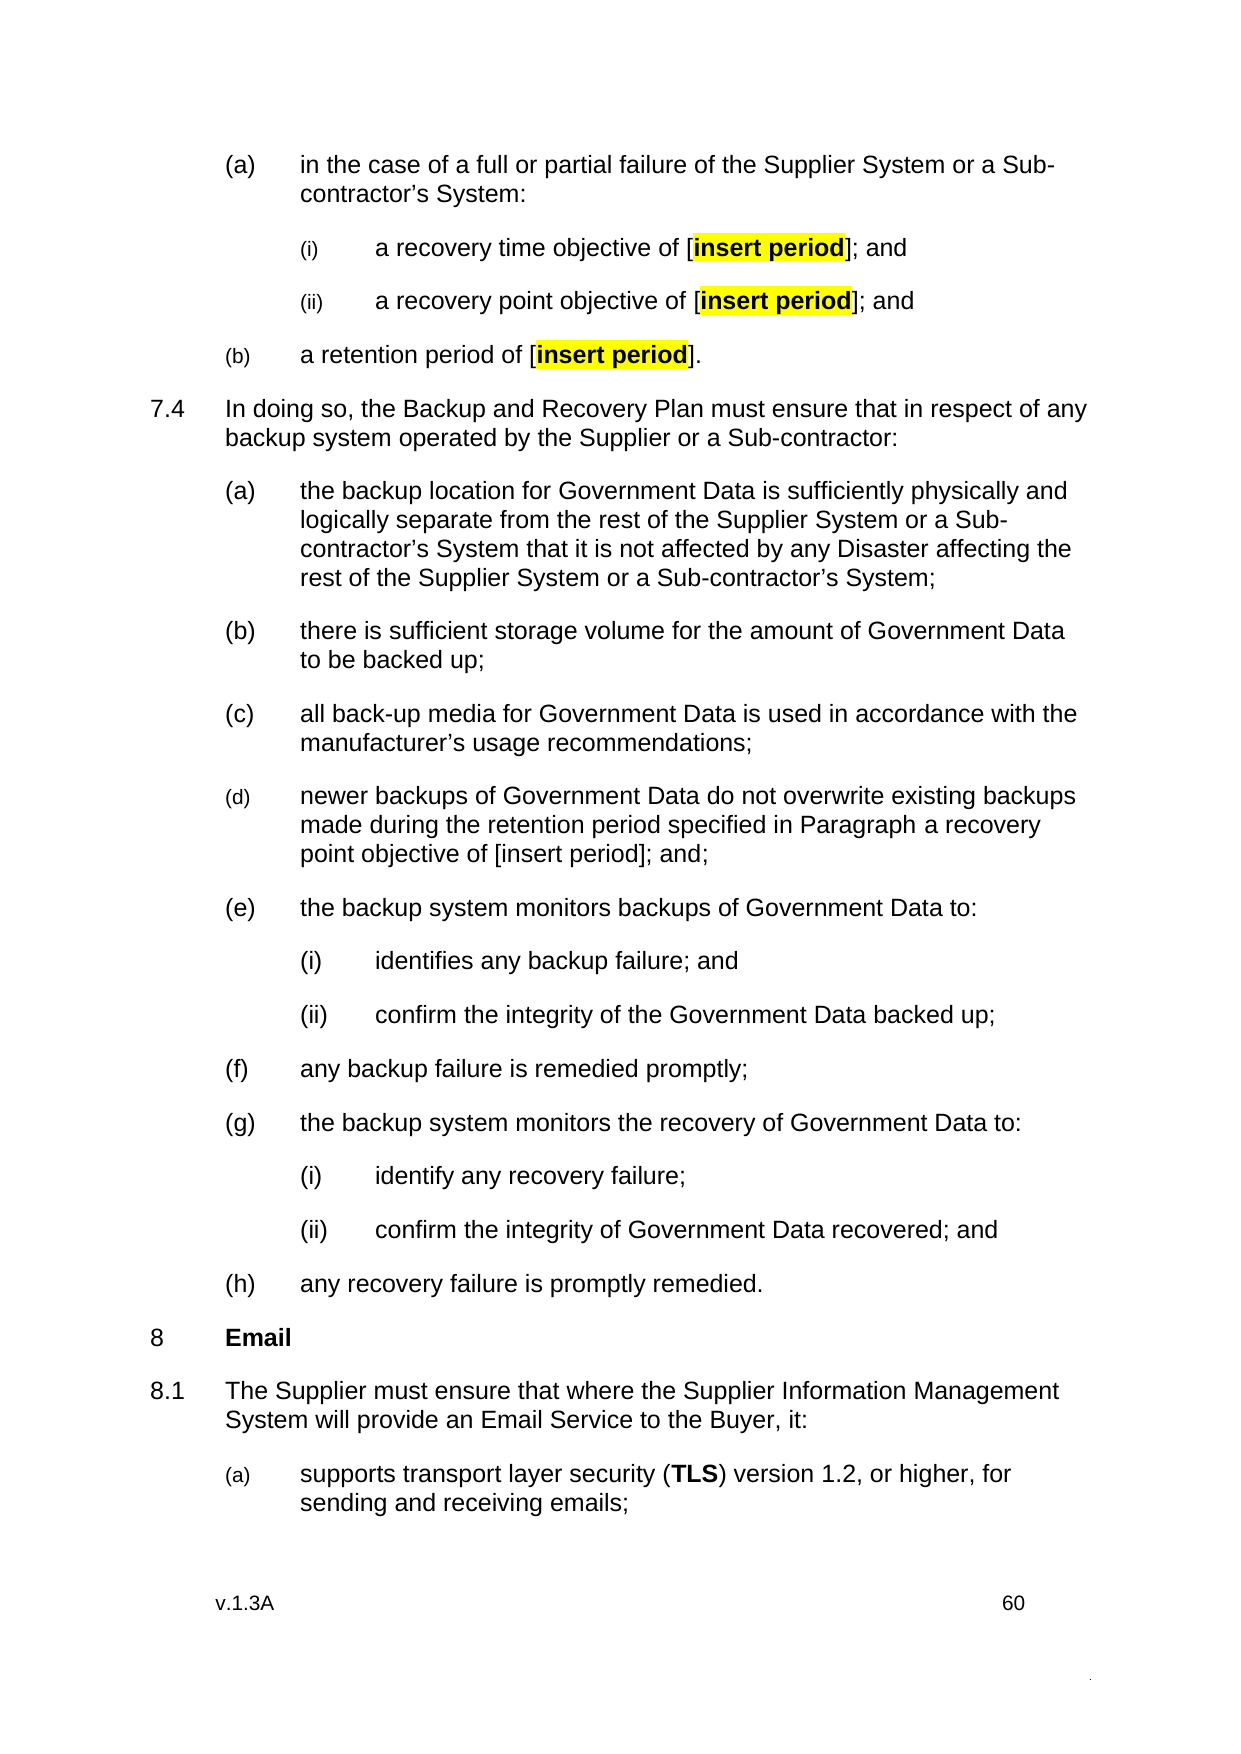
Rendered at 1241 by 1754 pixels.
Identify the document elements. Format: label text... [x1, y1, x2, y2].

list Email [150, 1322, 1091, 1351]
list In doing so, the Backup and Recovery Plan must ensure that in respect of any backup system operated by the Supplier or a Sub-contractor: [150, 394, 1091, 451]
list the backup system monitors the recovery of Government Data to: [225, 1107, 1091, 1136]
list in the case of a full or partial failure of the Supplier System or a Sub-contractor’s System: [225, 150, 1091, 207]
list a recovery point objective of [insert period]; and [300, 286, 1091, 315]
list identifies any backup failure; and [300, 946, 1091, 975]
list the backup location for Government Data is sufficiently physically and logically separate from the rest of the Supplier System or a Sub-contractor’s System that it is not affected by any Disaster affecting the rest of the Supplier System or a Sub-contractor’s System; [225, 476, 1091, 591]
list The Supplier must ensure that where the Supplier Information Management System will provide an Email Service to the Buyer, it: [150, 1376, 1091, 1434]
list newer backups of Government Data do not overwrite existing backups made during the retention period specified in Paragraph 7.3(a)(ii); [225, 781, 1091, 867]
list the backup system monitors backups of Government Data to: [225, 892, 1091, 921]
list any recovery failure is promptly remedied. [225, 1269, 1091, 1297]
list there is sufficient storage volume for the amount of Government Data to be backed up; [225, 616, 1091, 674]
list supports transport layer security (TLS) version 1.2, or higher, for sending and receiving emails; [225, 1459, 1091, 1516]
list confirm the integrity of Government Data recovered; and [300, 1215, 1091, 1244]
list a recovery time objective of [insert period]; and [300, 232, 1091, 261]
list any backup failure is remedied promptly; [225, 1054, 1091, 1082]
list identify any recovery failure; [300, 1161, 1091, 1190]
list all back-up media for Government Data is used in accordance with the manufacturer’s usage recommendations; [225, 699, 1091, 756]
list a retention period of [insert period]. [225, 340, 1091, 369]
list confirm the integrity of the Government Data backed up; [300, 1000, 1091, 1029]
